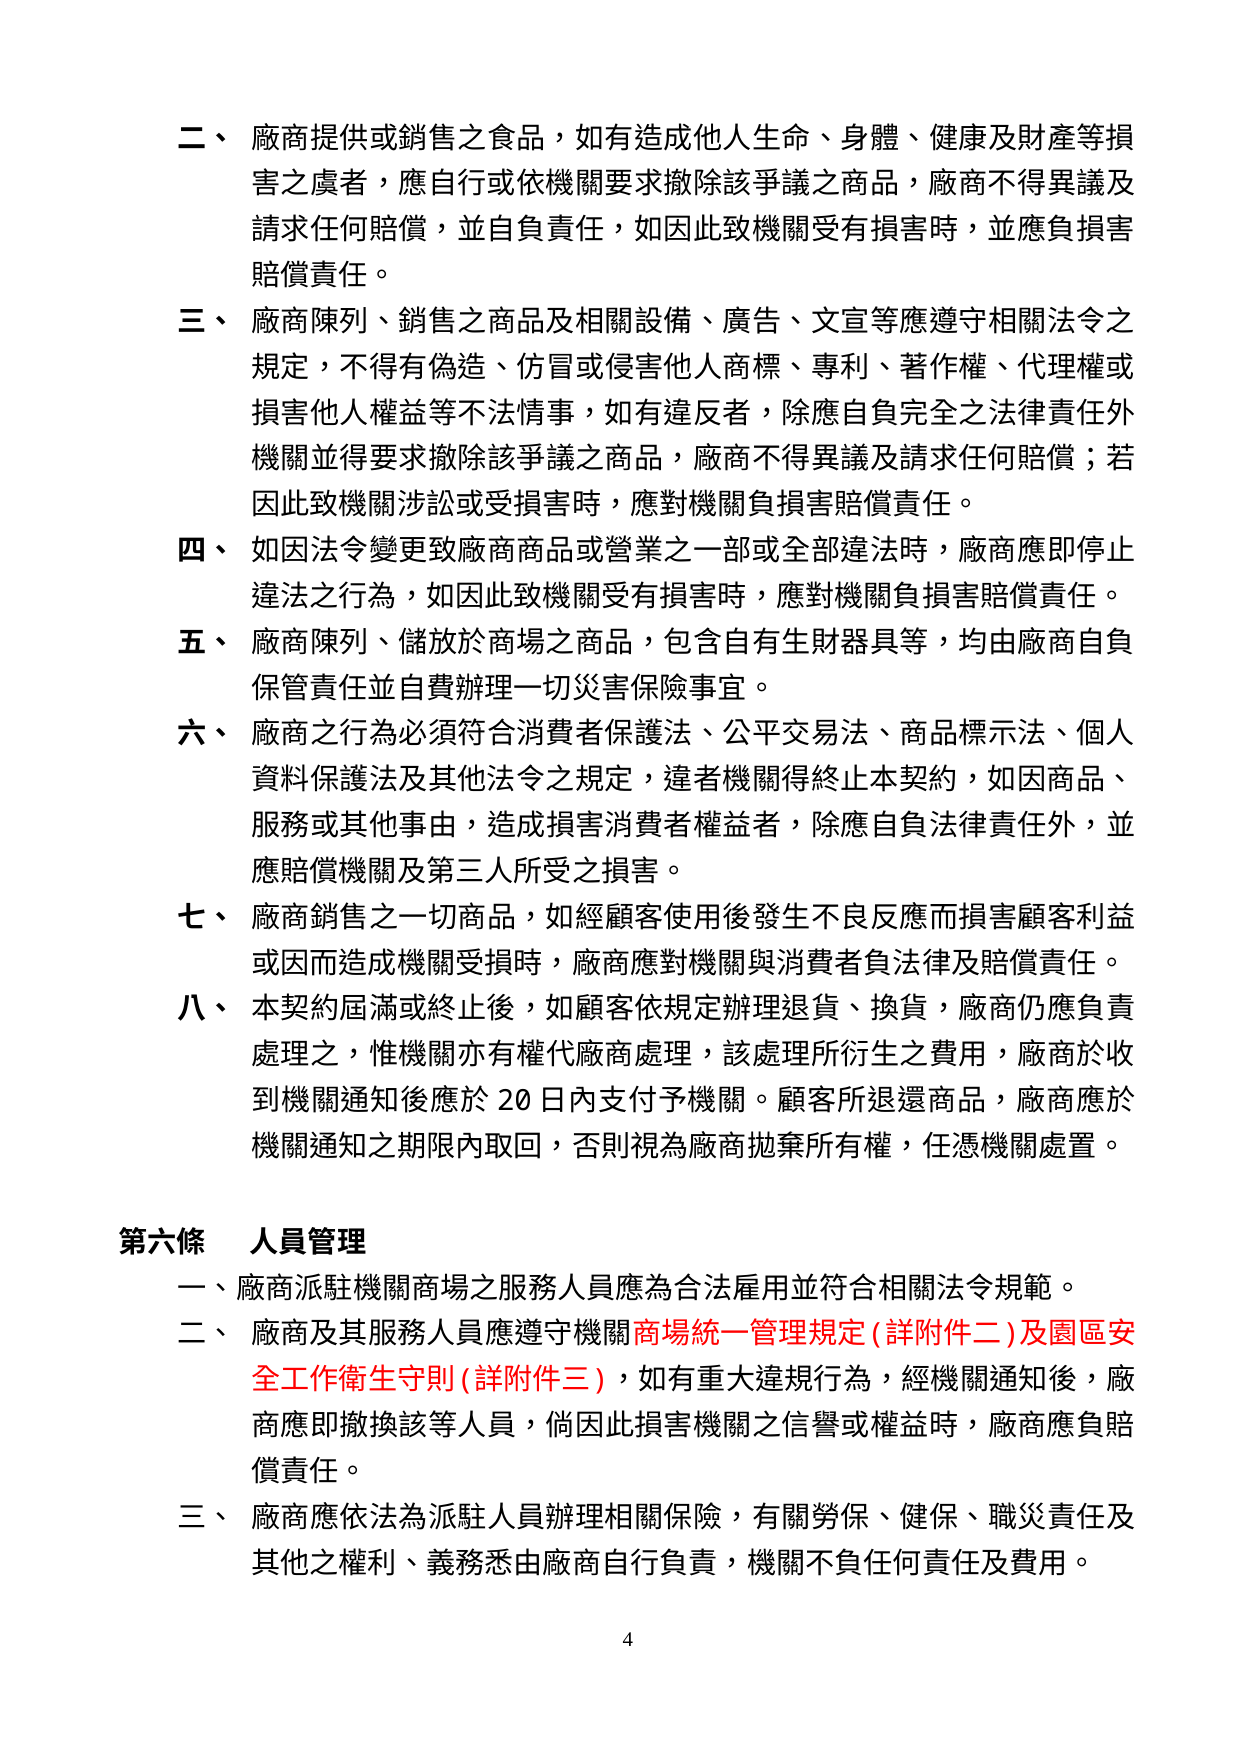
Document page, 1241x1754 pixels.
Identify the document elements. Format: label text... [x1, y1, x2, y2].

list 廠商陳列、儲放於商場之商品，包含自有生財器具等，均由廠商自負保管責任並自費辦理一切災害保險事宜。 [177, 616, 1137, 707]
list 廠商陳列、銷售之商品及相關設備、廣告、文宣等應遵守相關法令之規定，不得有偽造、仿冒或侵害他人商標、專利、著作權、代理權或損害他人權益等不法情事，如有違反者，除應自負完全之法律責任外，機關並得要求撤除該爭議之商品，廠商不得異議及請求任何賠償；若因此致機關涉訟或受損害時，應對機關負損害賠償責任。 [177, 295, 1137, 524]
list 廠商應依法為派駐人員辦理相關保險，有關勞保、健保、職災責任及其他之權利、義務悉由廠商自行負責，機關不負任何責任及費用。 [177, 1491, 1137, 1582]
list 廠商及其服務人員應遵守機關商場統一管理規定(詳附件二)及園區安全工作衛生守則(詳附件三)，如有重大違規行為，經機關通知後，廠商應即撤換該等人員，倘因此損害機關之信譽或權益時，廠商應負賠償責任。 [177, 1307, 1137, 1491]
list 廠商派駐機關商場之服務人員應為合法雇用並符合相關法令規範。 [177, 1261, 1137, 1307]
list 廠商提供或銷售之食品，如有造成他人生命、身體、健康及財產等損 害之虞者，應自行或依機關要求撤除該爭議之商品，廠商不得異議及請求任何賠償，並自負責任，如因此致機關受有損害時，並應負損害賠償責任。 [177, 111, 1137, 295]
text 第六條 人員管理 [118, 1216, 1137, 1261]
list 如因法令變更致廠商商品或營業之一部或全部違法時，廠商應即停止違法之行為，如因此致機關受有損害時，應對機關負損害賠償責任。 [177, 524, 1137, 616]
list 廠商之行為必須符合消費者保護法、公平交易法、商品標示法、個人資料保護法及其他法令之規定，違者機關得終止本契約，如因商品、服務或其他事由，造成損害消費者權益者，除應自負法律責任外，並應賠償機關及第三人所受之損害。 [177, 707, 1137, 891]
list 本契約屆滿或終止後，如顧客依規定辦理退貨、換貨，廠商仍應負責處理之，惟機關亦有權代廠商處理，該處理所衍生之費用，廠商於收到機關通知後應於20日內支付予機關。顧客所退還商品，廠商應於機關通知之期限內取回，否則視為廠商拋棄所有權，任憑機關處置。 [177, 982, 1137, 1166]
list 廠商銷售之一切商品，如經顧客使用後發生不良反應而損害顧客利益或因而造成機關受損時，廠商應對機關與消費者負法律及賠償責任。 [177, 891, 1137, 982]
